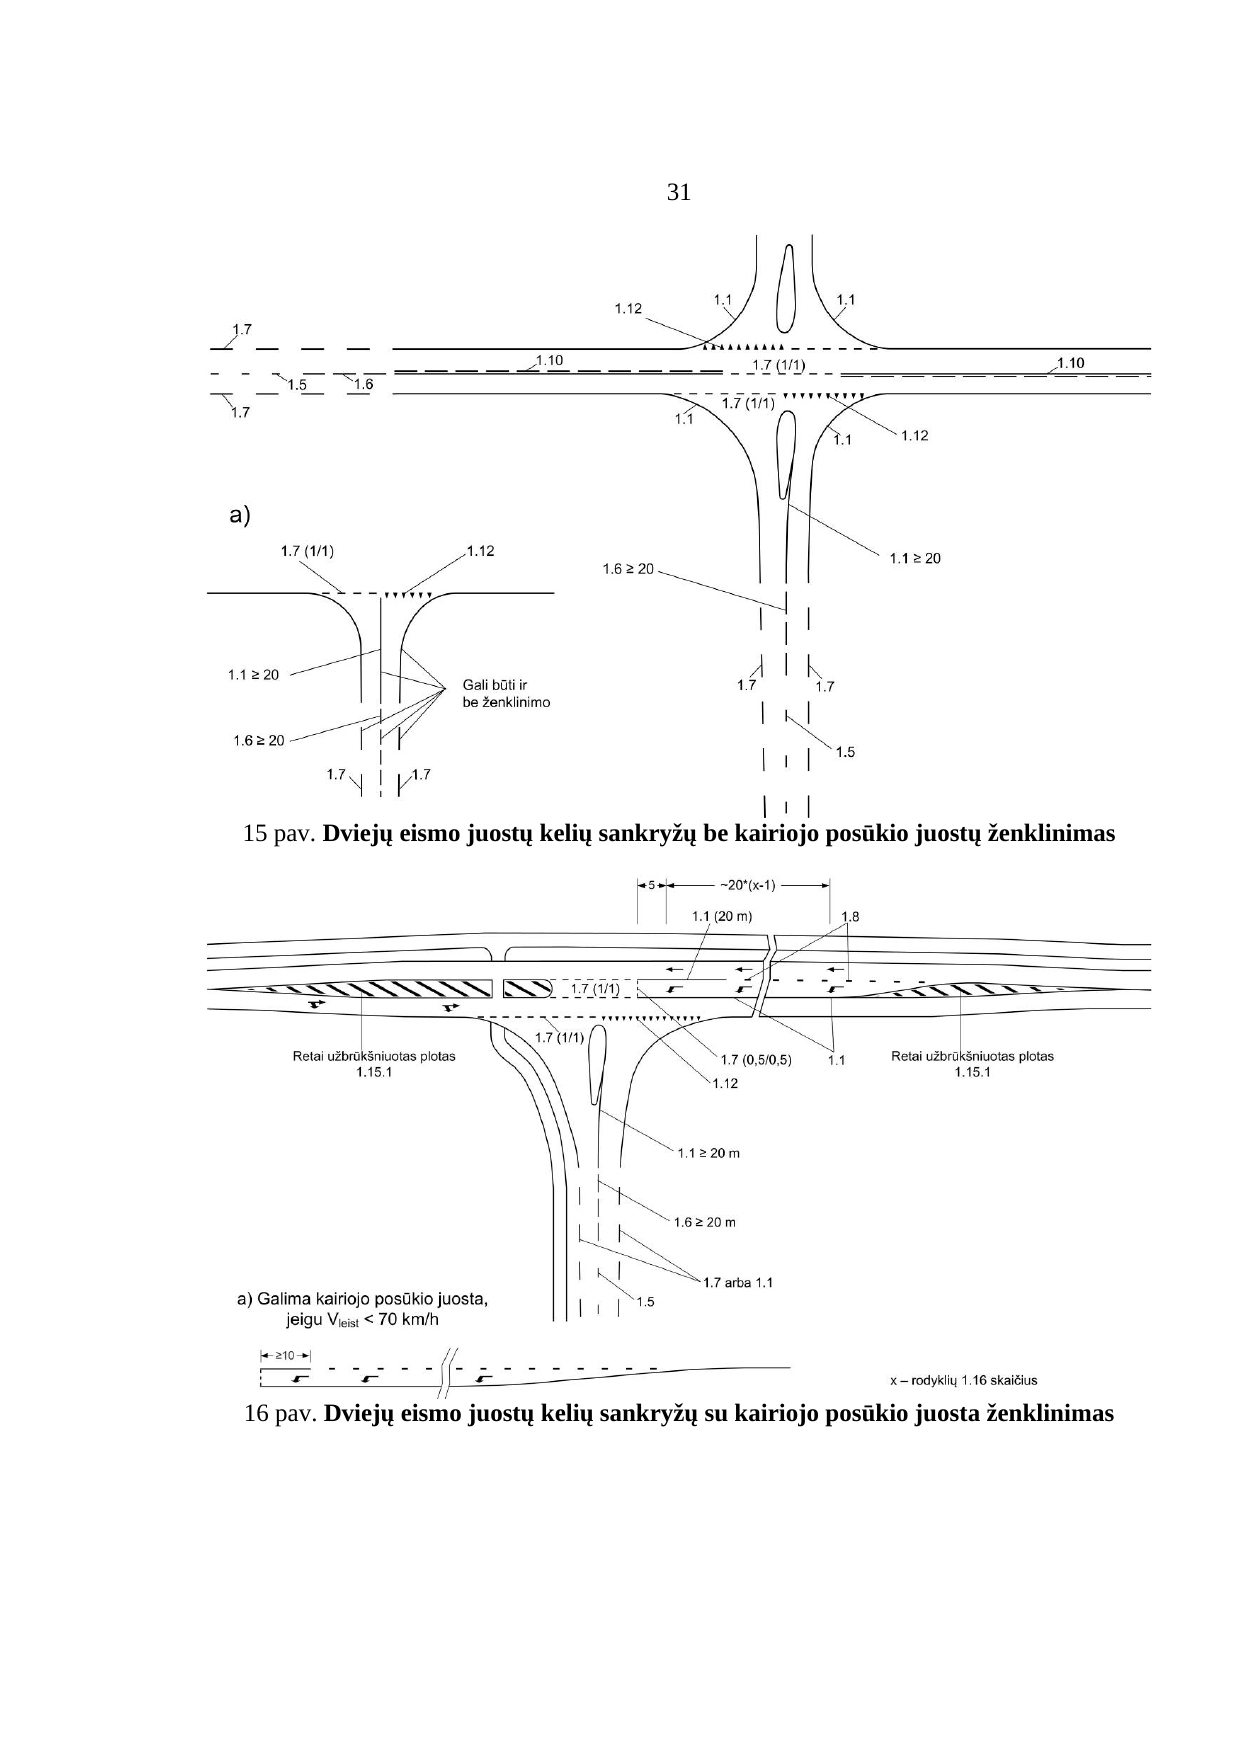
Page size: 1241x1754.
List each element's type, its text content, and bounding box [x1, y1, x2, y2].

text 15 pav. Dviejų eismo juostų kelių sankryžų be kairiojo posūkio juostų ženklinimas [177, 818, 1181, 847]
text 16 pav. Dviejų eismo juostų kelių sankryžų su kairiojo posūkio juosta ženklinimas [177, 1398, 1181, 1427]
